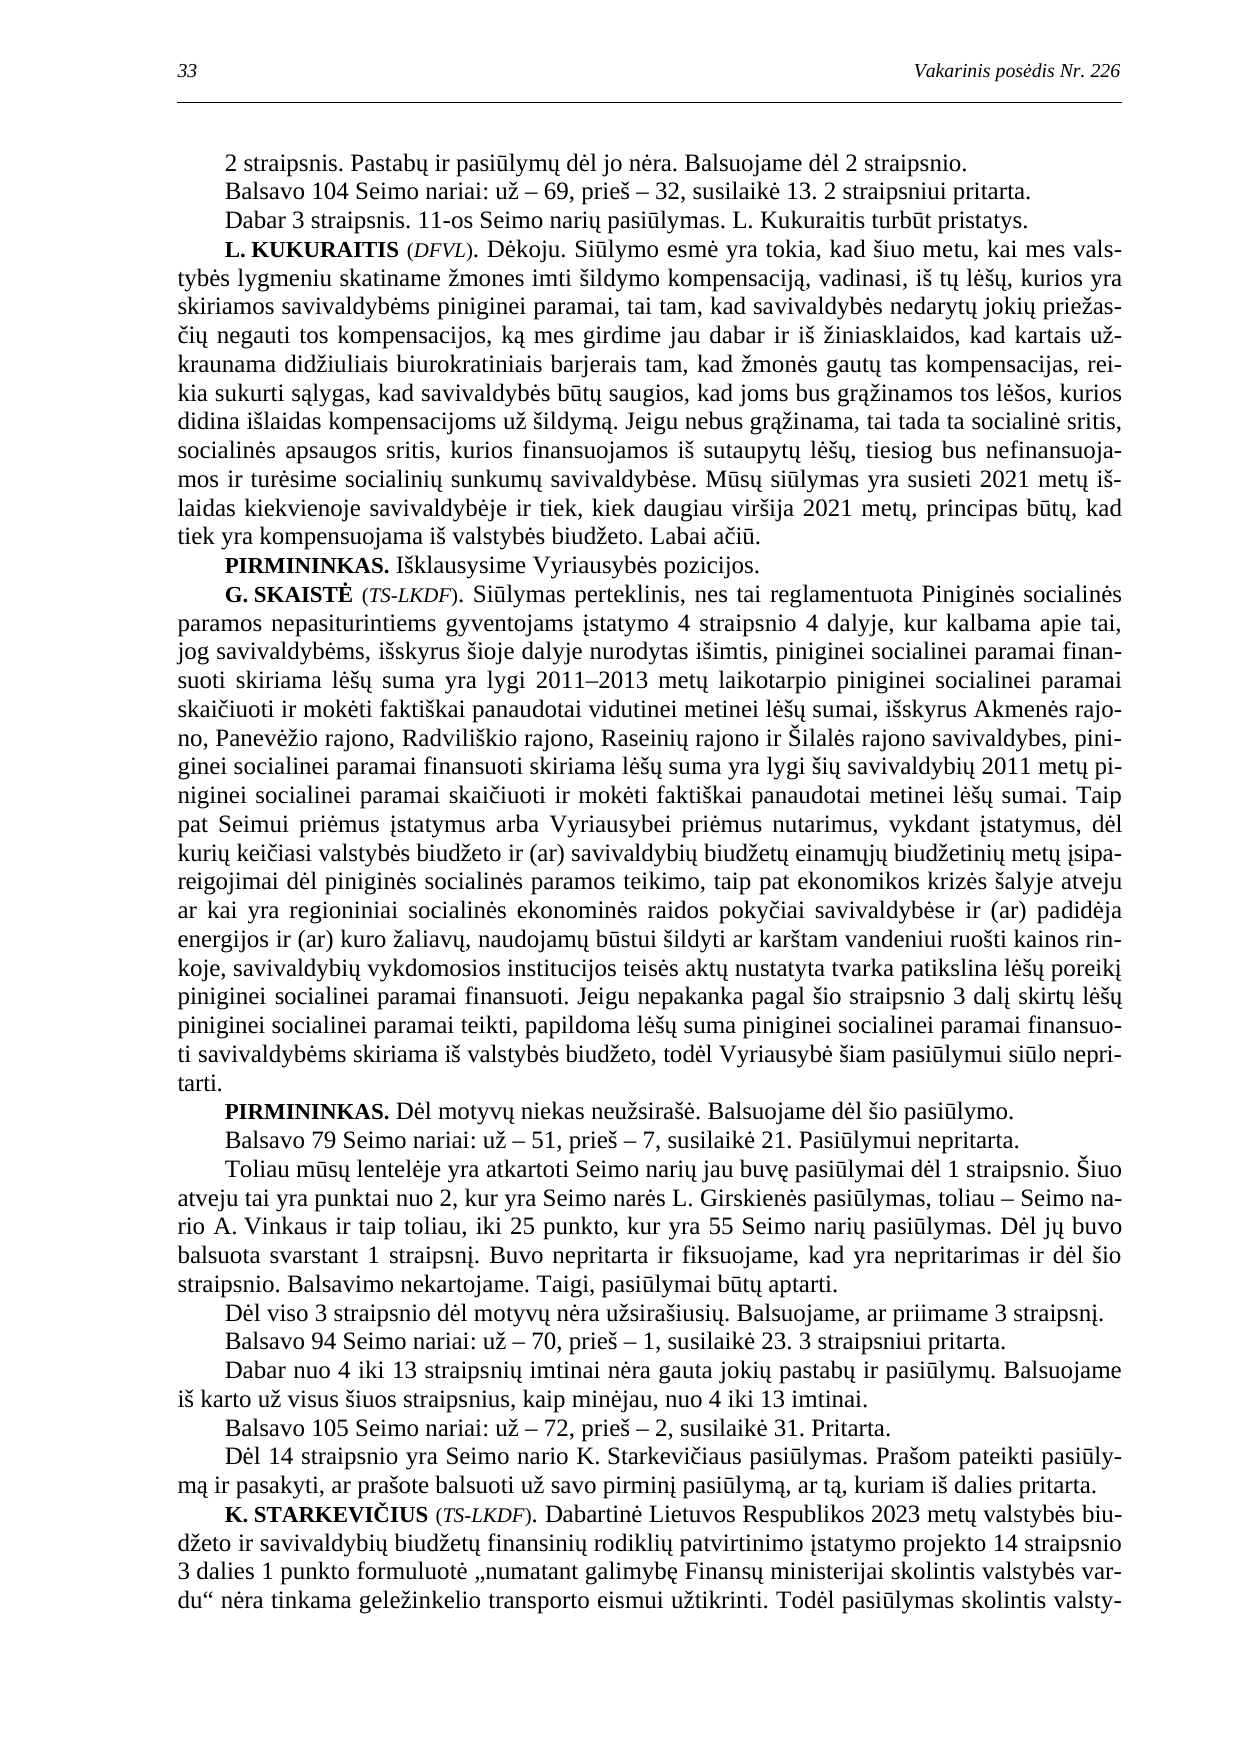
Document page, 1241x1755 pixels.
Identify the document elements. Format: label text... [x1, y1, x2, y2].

text Bal­sa­vo 104 Sei­mo na­riai: už – 69, prieš – 32, su­si­lai­kė 13. 2 straips­niui pri­tar­ta. [177, 176, 1122, 205]
text Dėl 14 straips­nio yra Sei­mo na­rio K. Star­ke­vi­čiaus pa­siū­ly­mas. Pra­šom pa­teik­ti pa­siū­ly­mą ir pa­sa­ky­ti, ar pra­šo­te bal­suo­ti už sa­vo pir­mi­nį pa­siū­ly­mą, ar tą, ku­riam iš da­lies pri­tar­ta. [177, 1441, 1122, 1499]
text Dėl vi­so 3 straips­nio dėl mo­ty­vų nė­ra už­si­ra­šiu­sių. Bal­suo­ja­me, ar pri­ima­me 3 straips­nį. [177, 1298, 1122, 1326]
text PIRMININKAS. Dėl mo­ty­vų nie­kas ne­už­si­ra­šė. Bal­suo­ja­me dėl šio pa­siū­ly­mo. [177, 1096, 1122, 1125]
text L. KUKURAITIS (DFVL). Dė­ko­ju. Siū­ly­mo es­mė yra to­kia, kad šiuo me­tu, kai mes vals­ty­bės lyg­me­niu ska­ti­na­me žmo­nes im­ti šil­dy­mo kom­pen­sa­ci­ją, va­di­na­si, iš tų lė­šų, ku­rios yra ski­ria­mos sa­vi­val­dy­bėms pi­ni­gi­nei pa­ra­mai, tai tam, kad sa­vi­val­dy­bės ne­da­ry­tų jo­kių prie­žas­čių ne­gau­ti tos kom­pen­sa­ci­jos, ką mes gir­di­me jau da­bar ir iš ži­niask­lai­dos, kad kar­tais už­krau­na­ma di­džiu­liais biu­ro­kratiniais bar­je­rais tam, kad žmo­nės gau­tų tas kom­pen­sa­ci­jas, rei­kia su­kur­ti są­ly­gas, kad sa­vi­val­dy­bės bū­tų sau­gios, kad joms bus grą­ži­na­mos tos lė­šos, ku­rios di­di­na iš­lai­das kom­pen­sa­ci­joms už šil­dy­mą. Jei­gu ne­bus grą­ži­na­ma, tai ta­da ta so­cia­li­nė sri­tis, so­cia­li­nės ap­sau­gos sri­tis, ku­rios fi­nan­suo­ja­mos iš su­tau­py­tų lė­šų, tie­siog bus ne­fi­nan­suo­ja­mos ir tu­rė­si­me so­cia­li­nių sun­ku­mų sa­vi­val­dy­bė­se. Mū­sų siū­ly­mas yra su­sie­ti 2021 me­tų iš­lai­das kiek­vie­no­je sa­vi­val­dy­bė­je ir tiek, kiek dau­giau vir­ši­ja 2021 me­tų, prin­ci­pas bū­tų, kad tiek yra kom­pen­suo­ja­ma iš vals­ty­bės biu­dže­to. La­bai ačiū. [177, 234, 1122, 550]
text PIRMININKAS. Iš­klau­sy­si­me Vy­riau­sy­bės po­zi­ci­jos. [177, 550, 1122, 579]
text Bal­sa­vo 79 Sei­mo na­riai: už – 51, prieš – 7, su­si­lai­kė 21. Pa­siū­ly­mui ne­pri­tar­ta. [177, 1125, 1122, 1154]
text Da­bar 3 straips­nis. 11-os Sei­mo na­rių pa­siū­ly­mas. L. Ku­ku­rai­tis tur­būt pri­sta­tys. [177, 205, 1122, 234]
text Bal­sa­vo 105 Sei­mo na­riai: už – 72, prieš – 2, su­si­lai­kė 31. Pri­tar­ta. [177, 1413, 1122, 1441]
text Da­bar nuo 4 iki 13 straips­nių im­ti­nai nė­ra gau­ta jo­kių pa­sta­bų ir pa­siū­ly­mų. Bal­suo­ja­me iš kar­to už vi­sus šiuos straips­nius, kaip mi­nė­jau, nuo 4 iki 13 im­ti­nai. [177, 1355, 1122, 1413]
text To­liau mū­sų len­te­lė­je yra at­kar­to­ti Sei­mo na­rių jau bu­vę pa­siū­ly­mai dėl 1 straips­nio. Šiuo at­ve­ju tai yra punk­tai nuo 2, kur yra Sei­mo na­rės L. Girs­kie­nės pa­siū­ly­mas, to­liau – Sei­mo na­rio A. Vin­kaus ir taip to­liau, iki 25 punk­to, kur yra 55 Sei­mo na­rių pa­siū­ly­mas. Dėl jų bu­vo bal­suo­ta svars­tant 1 straips­nį. Bu­vo ne­pri­tar­ta ir fik­suo­ja­me, kad yra ne­pri­ta­ri­mas ir dėl šio straips­nio. Bal­sa­vi­mo ne­kar­to­ja­me. Tai­gi, pa­siū­ly­mai bū­tų ap­tar­ti. [177, 1154, 1122, 1298]
text K. STARKEVIČIUS (TS-LKDF). Da­bar­ti­nė Lie­tu­vos Res­pub­li­kos 2023 me­tų vals­ty­bės biu­dže­to ir sa­vi­val­dy­bių biu­dže­tų fi­nan­si­nių ro­dik­lių pa­tvir­ti­ni­mo įsta­ty­mo pro­jek­to 14 straip­s­nio 3 da­lies 1 punk­to for­mu­luo­tė „nu­ma­tant ga­li­my­bę Fi­nan­sų mi­nis­te­ri­jai sko­lin­tis vals­ty­bės var­du“ nė­ra tin­ka­ma ge­le­žin­ke­lio trans­por­to eis­mui už­tik­rin­ti. To­dėl pa­siū­ly­mas sko­lin­tis vals­ty­ [177, 1499, 1122, 1614]
text 2 straips­nis. Pa­sta­bų ir pa­siū­ly­mų dėl jo nė­ra. Bal­suo­ja­me dėl 2 straips­nio. [177, 148, 1122, 176]
text Bal­sa­vo 94 Sei­mo na­riai: už – 70, prieš – 1, su­si­lai­kė 23. 3 straips­niui pri­tar­ta. [177, 1326, 1122, 1355]
text G. SKAISTĖ (TS-LKDF). Siū­ly­mas per­tek­li­nis, nes tai reg­la­men­tuo­ta Pi­ni­gi­nės so­cia­li­nės pa­ra­mos ne­pa­si­tu­rin­tiems gy­ven­to­jams įsta­ty­mo 4 straips­nio 4 da­ly­je, kur kal­ba­ma apie tai, jog sa­vi­val­dy­bėms, iš­sky­rus šio­je da­ly­je nu­ro­dy­tas iš­im­tis, pi­ni­gi­nei so­cia­li­nei pa­ra­mai fi­nan­suo­ti ski­ria­ma lė­šų su­ma yra ly­gi 2011–2013 me­tų lai­ko­tar­pio pi­ni­gi­nei so­cia­li­nei pa­ra­mai skai­čiuo­ti ir mo­kė­ti fak­tiš­kai pa­nau­do­tai vi­du­ti­nei me­ti­nei lė­šų su­mai, iš­sky­rus Ak­me­nės ra­jo­no, Pa­ne­vė­žio ra­jo­no, Rad­vi­liš­kio ra­jo­no, Ra­sei­nių ra­jo­no ir Ši­la­lės ra­jo­no sa­vi­val­dy­bes, pi­ni­gi­nei so­cia­li­nei pa­ra­mai fi­nan­suo­ti ski­ria­ma lė­šų su­ma yra ly­gi šių sa­vi­val­dy­bių 2011 me­tų pi­ni­gi­nei so­cia­li­nei pa­ra­mai skai­čiuo­ti ir mo­kė­ti fak­tiš­kai pa­nau­do­tai me­ti­nei lė­šų su­mai. Taip pat Sei­mui pri­ėmus įsta­ty­mus ar­ba Vy­riau­sy­bei pri­ėmus nu­ta­ri­mus, vyk­dant įsta­ty­mus, dėl ku­rių kei­čia­si vals­ty­bės biu­dže­to ir (ar) sa­vi­val­dy­bių biu­dže­tų ei­na­mų­jų biu­dže­ti­nių me­tų įsi­pa­rei­go­ji­mai dėl pi­ni­gi­nės so­cia­li­nės pa­ra­mos tei­ki­mo, taip pat eko­no­mi­kos kri­zės ša­ly­je at­ve­ju ar kai yra re­gio­ni­niai so­cia­li­nės eko­no­mi­nės rai­dos po­ky­čiai sa­vi­val­dy­bė­se ir (ar) pa­di­dė­ja ener­gi­jos ir (ar) ku­ro ža­lia­vų, nau­do­ja­mų būs­tui šil­dy­ti ar karš­tam van­de­niui ruoš­ti kai­nos rin­ko­je, sa­vi­val­dy­bių vyk­do­mo­sios ins­ti­tu­ci­jos tei­sės ak­tų nu­sta­ty­ta tvar­ka pa­tiks­li­na lė­šų po­rei­kį pi­ni­gi­nei so­cia­li­nei pa­ra­mai fi­nan­suo­ti. Jei­gu ne­pa­kan­ka pa­gal šio straips­nio 3 da­lį skir­tų lė­šų pi­ni­gi­nei so­cia­li­nei pa­ra­mai teik­ti, pa­pil­do­ma lė­šų su­ma pi­ni­gi­nei so­cia­li­nei pa­ra­mai fi­nan­suo­ti sa­vi­val­dy­bėms ski­ria­ma iš vals­ty­bės biu­dže­to, to­dėl Vy­riau­sy­bė šiam pa­siū­ly­mui siū­lo ne­pri­tar­ti. [177, 579, 1122, 1096]
